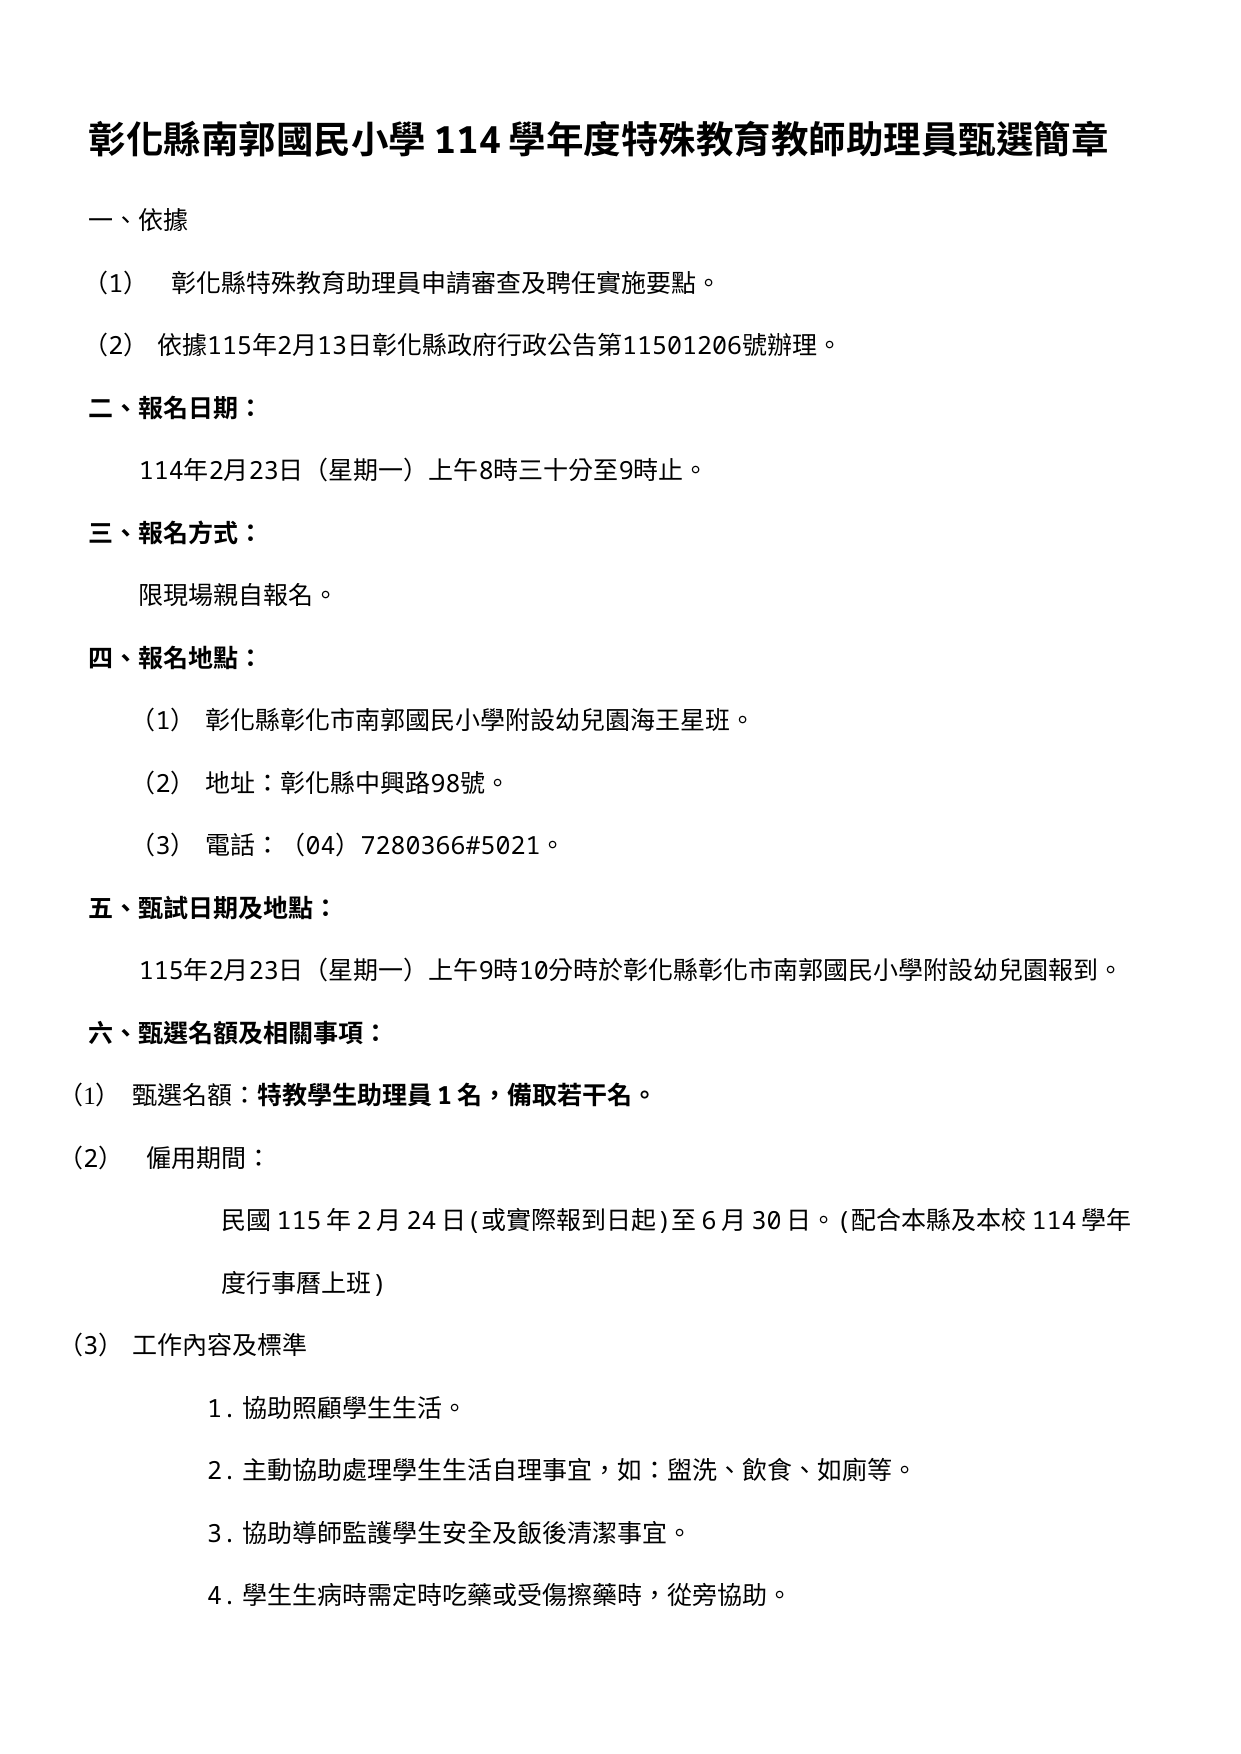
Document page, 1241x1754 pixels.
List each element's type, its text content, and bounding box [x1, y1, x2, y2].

list 甄選名額：特教學生助理員1名，備取若干名。 [58, 1052, 1152, 1114]
list 地址：彰化縣中興路98號。 [130, 739, 1152, 802]
text 三、報名方式： [89, 489, 1152, 552]
text 民國115年2月24日(或實際報到日起)至6月30日。(配合本縣及本校114學年度行事曆上班) [221, 1177, 1152, 1302]
text 二、報名日期： [89, 364, 1152, 427]
list 協助照顧學生生活。 [192, 1364, 1152, 1427]
text 一、依據 [89, 177, 1152, 239]
list 彰化縣特殊教育助理員申請審查及聘任實施要點。 [83, 239, 1152, 302]
text 四、報名地點： [89, 614, 1152, 677]
list 彰化縣彰化市南郭國民小學附設幼兒園海王星班。 [130, 677, 1152, 739]
list 電話：（04）7280366#5021。 [130, 802, 1152, 864]
text 114年2月23日（星期一）上午8時三十分至9時止。 [139, 427, 1152, 489]
list 僱用期間： [58, 1114, 1152, 1177]
list 依據115年2月13日彰化縣政府行政公告第11501206號辦理。 [83, 302, 1152, 364]
text 彰化縣南郭國民小學114學年度特殊教育教師助理員甄選簡章 [89, 96, 1152, 158]
list 工作內容及標準 [58, 1302, 1152, 1364]
text 115年2月23日（星期一）上午9時10分時於彰化縣彰化市南郭國民小學附設幼兒園報到。 [89, 927, 1152, 989]
text 限現場親自報名。 [139, 552, 1152, 614]
list 協助導師監護學生安全及飯後清潔事宜。 [192, 1489, 1152, 1552]
text 五、甄試日期及地點： [89, 864, 1152, 927]
list 主動協助處理學生生活自理事宜，如：盥洗、飲食、如廁等。 [192, 1427, 1152, 1489]
text 六、甄選名額及相關事項： [89, 989, 1152, 1052]
list 學生生病時需定時吃藥或受傷擦藥時，從旁協助。 [192, 1552, 1152, 1614]
